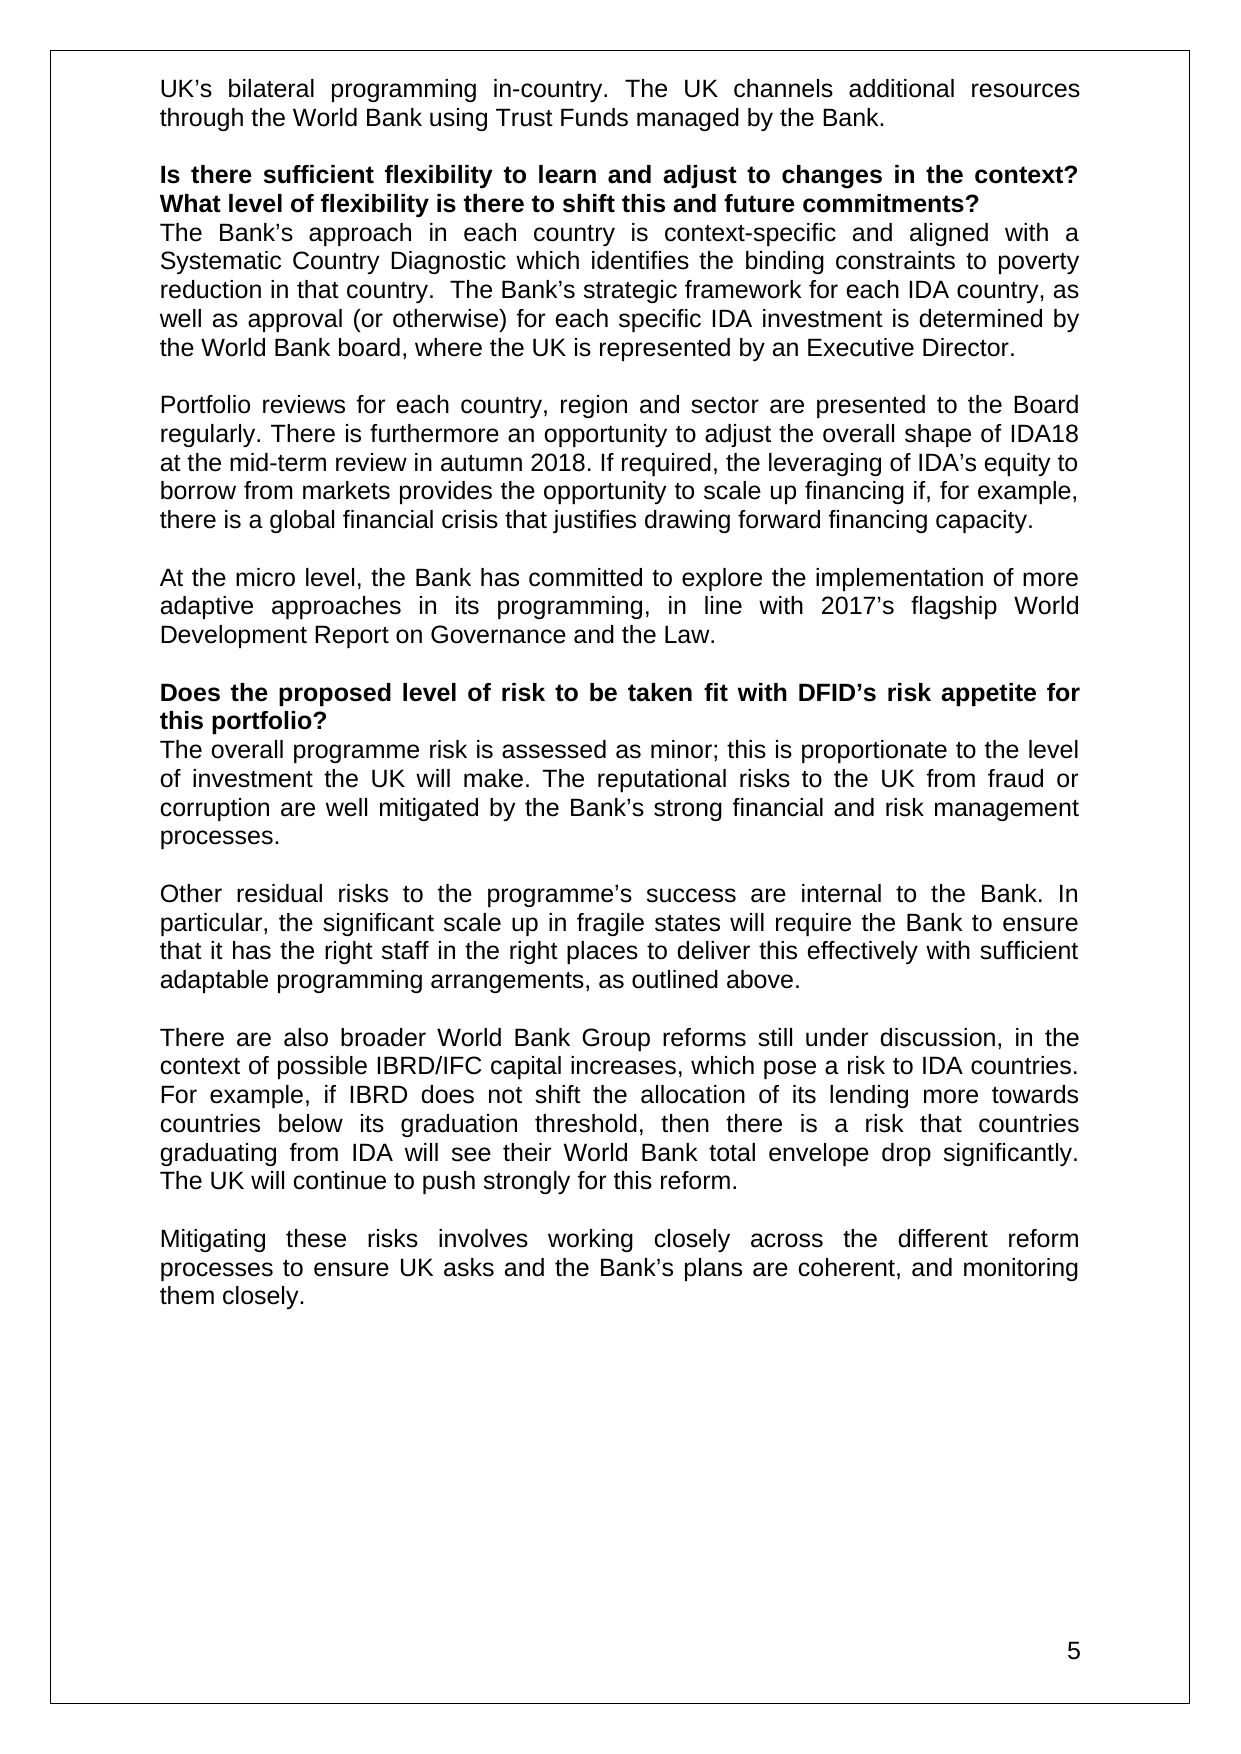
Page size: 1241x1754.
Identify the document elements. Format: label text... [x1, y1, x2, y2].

list Mitigating these risks involves working closely across the different reform processes to ensure UK asks and the Bank’s plans are coherent, and monitoring them closely. [159, 1224, 1081, 1310]
list Portfolio reviews for each country, region and sector are presented to the Board regularly. There is furthermore an opportunity to adjust the overall shape of IDA18 at the mid-term review in autumn 2018. If required, the leveraging of IDA’s equity to borrow from markets provides the opportunity to scale up financing if, for example, there is a global financial crisis that justifies drawing forward financing capacity. [159, 390, 1081, 534]
list At the micro level, the Bank has committed to explore the implementation of more adaptive approaches in its programming, in line with 2017’s flagship World Development Report on Governance and the Law. [159, 563, 1081, 649]
list Other residual risks to the programme’s success are internal to the Bank. In particular, the significant scale up in fragile states will require the Bank to ensure that it has the right staff in the right places to deliver this effectively with sufficient adaptable programming arrangements, as outlined above. [159, 879, 1081, 994]
text Is there sufficient flexibility to learn and adjust to changes in the context? What level of flexibility is there to shift this and future commitments? [159, 160, 1081, 218]
text UK’s bilateral programming in-country. The UK channels additional resources through the World Bank using Trust Funds managed by the Bank. [159, 74, 1081, 131]
list The Bank’s approach in each country is context-specific and aligned with a Systematic Country Diagnostic which identifies the binding constraints to poverty reduction in that country. The Bank’s strategic framework for each IDA country, as well as approval (or otherwise) for each specific IDA investment is determined by the World Bank board, where the UK is represented by an Executive Director. [159, 218, 1081, 361]
list There are also broader World Bank Group reforms still under discussion, in the context of possible IBRD/IFC capital increases, which pose a risk to IDA countries. For example, if IBRD does not shift the allocation of its lending more towards countries below its graduation threshold, then there is a risk that countries graduating from IDA will see their World Bank total envelope drop significantly. The UK will continue to push strongly for this reform. [159, 1023, 1081, 1195]
text The overall programme risk is assessed as minor; this is proportionate to the level of investment the UK will make. The reputational risks to the UK from fraud or corruption are well mitigated by the Bank’s strong financial and risk management processes. [159, 735, 1081, 850]
text Does the proposed level of risk to be taken fit with DFID’s risk appetite for this portfolio? [159, 678, 1081, 735]
